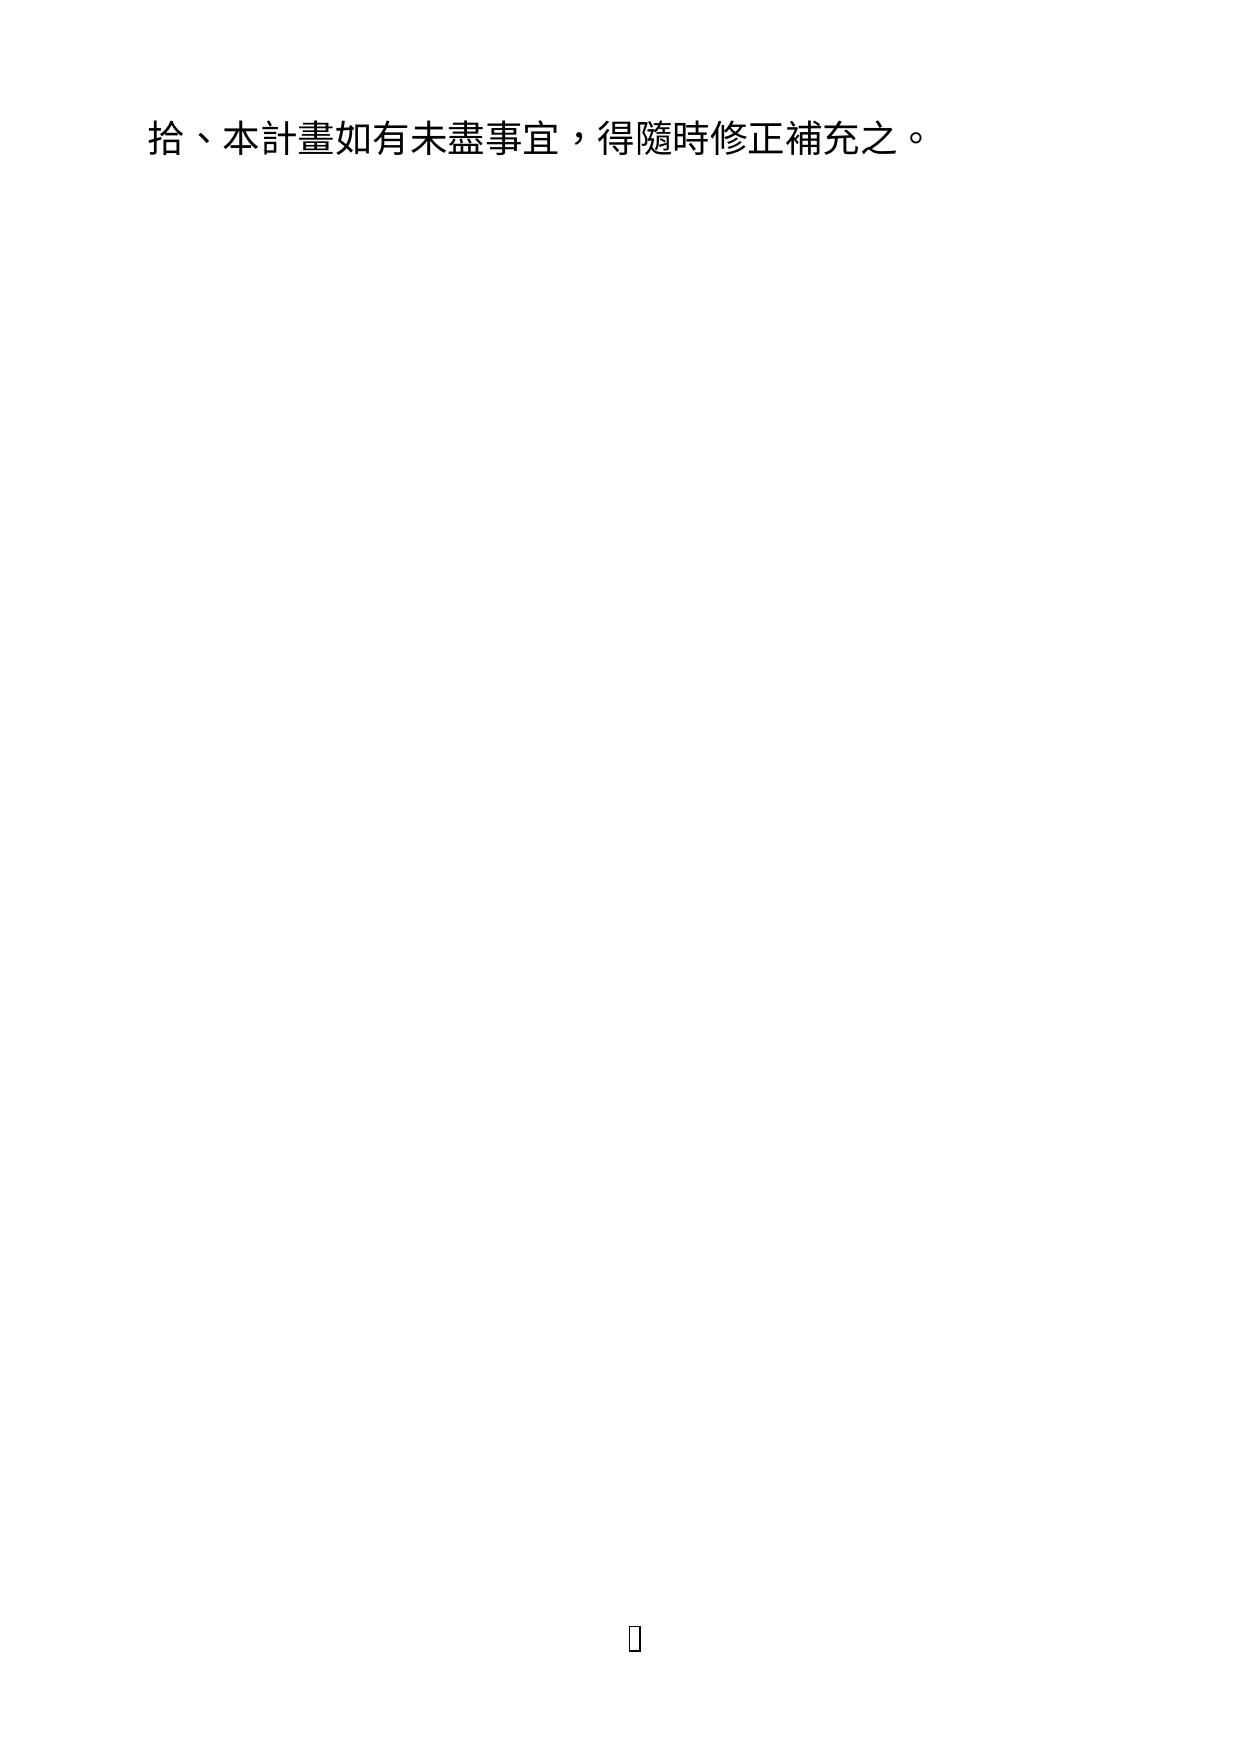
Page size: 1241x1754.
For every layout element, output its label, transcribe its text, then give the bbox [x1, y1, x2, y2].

text 拾、本計畫如有未盡事宜，得隨時修正補充之。 [148, 94, 1122, 157]
